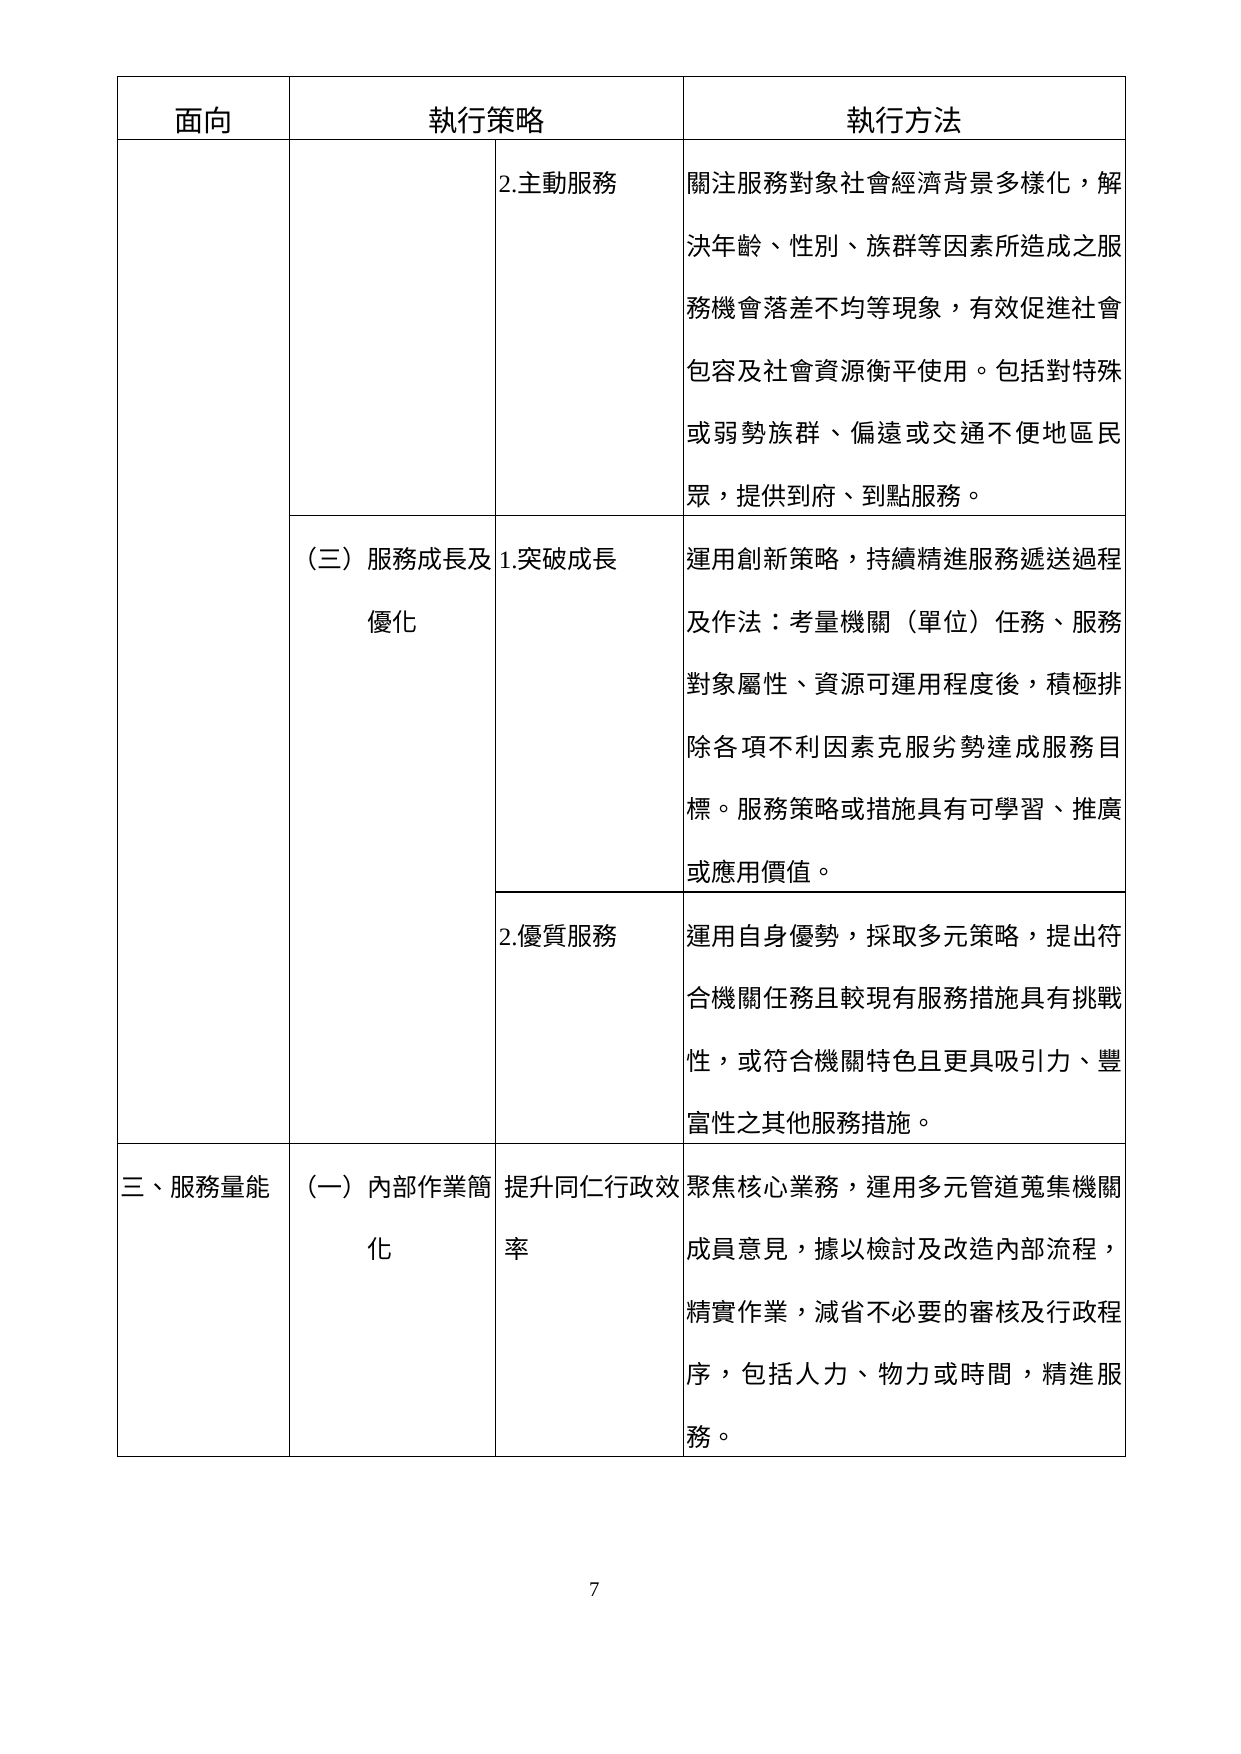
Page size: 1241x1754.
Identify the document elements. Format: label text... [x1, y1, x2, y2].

table_cell 三、服務量能 [118, 1144, 289, 1456]
table_cell 1.突破成長 [496, 516, 683, 891]
table_cell 2.主動服務 [496, 140, 683, 515]
table_cell 提升同仁行政效率 [496, 1144, 683, 1456]
table_cell 運用自身優勢，採取多元策略，提出符合機關任務且較現有服務措施具有挑戰性，或符合機關特色且更具吸引力、豐富性之其他服務措施。 [684, 893, 1125, 1142]
table_cell 運用創新策略，持續精進服務遞送過程及作法：考量機關（單位）任務、服務對象屬性、資源可運用程度後，積極排除各項不利因素克服劣勢達成服務目標。服務策略或措施具有可學習、推廣或應用價值。 [684, 516, 1125, 891]
table_cell 關注服務對象社會經濟背景多樣化，解決年齡、性別、族群等因素所造成之服務機會落差不均等現象，有效促進社會包容及社會資源衡平使用。包括對特殊或弱勢族群、偏遠或交通不便地區民眾，提供到府、到點服務。 [684, 140, 1125, 515]
table_cell （三）服務成長及優化 [290, 516, 495, 1142]
table_cell 2.優質服務 [496, 893, 683, 1142]
table_cell [118, 140, 289, 1142]
table_header 執行方法 [684, 77, 1125, 139]
table_cell 聚焦核心業務，運用多元管道蒐集機關成員意見，據以檢討及改造內部流程，精實作業，減省不必要的審核及行政程序，包括人力、物力或時間，精進服務。 [684, 1144, 1125, 1456]
table_cell [290, 140, 495, 515]
table_cell （一）內部作業簡化 [290, 1144, 495, 1456]
table_header 面向 [118, 77, 289, 139]
table_header 執行策略 [290, 77, 683, 139]
